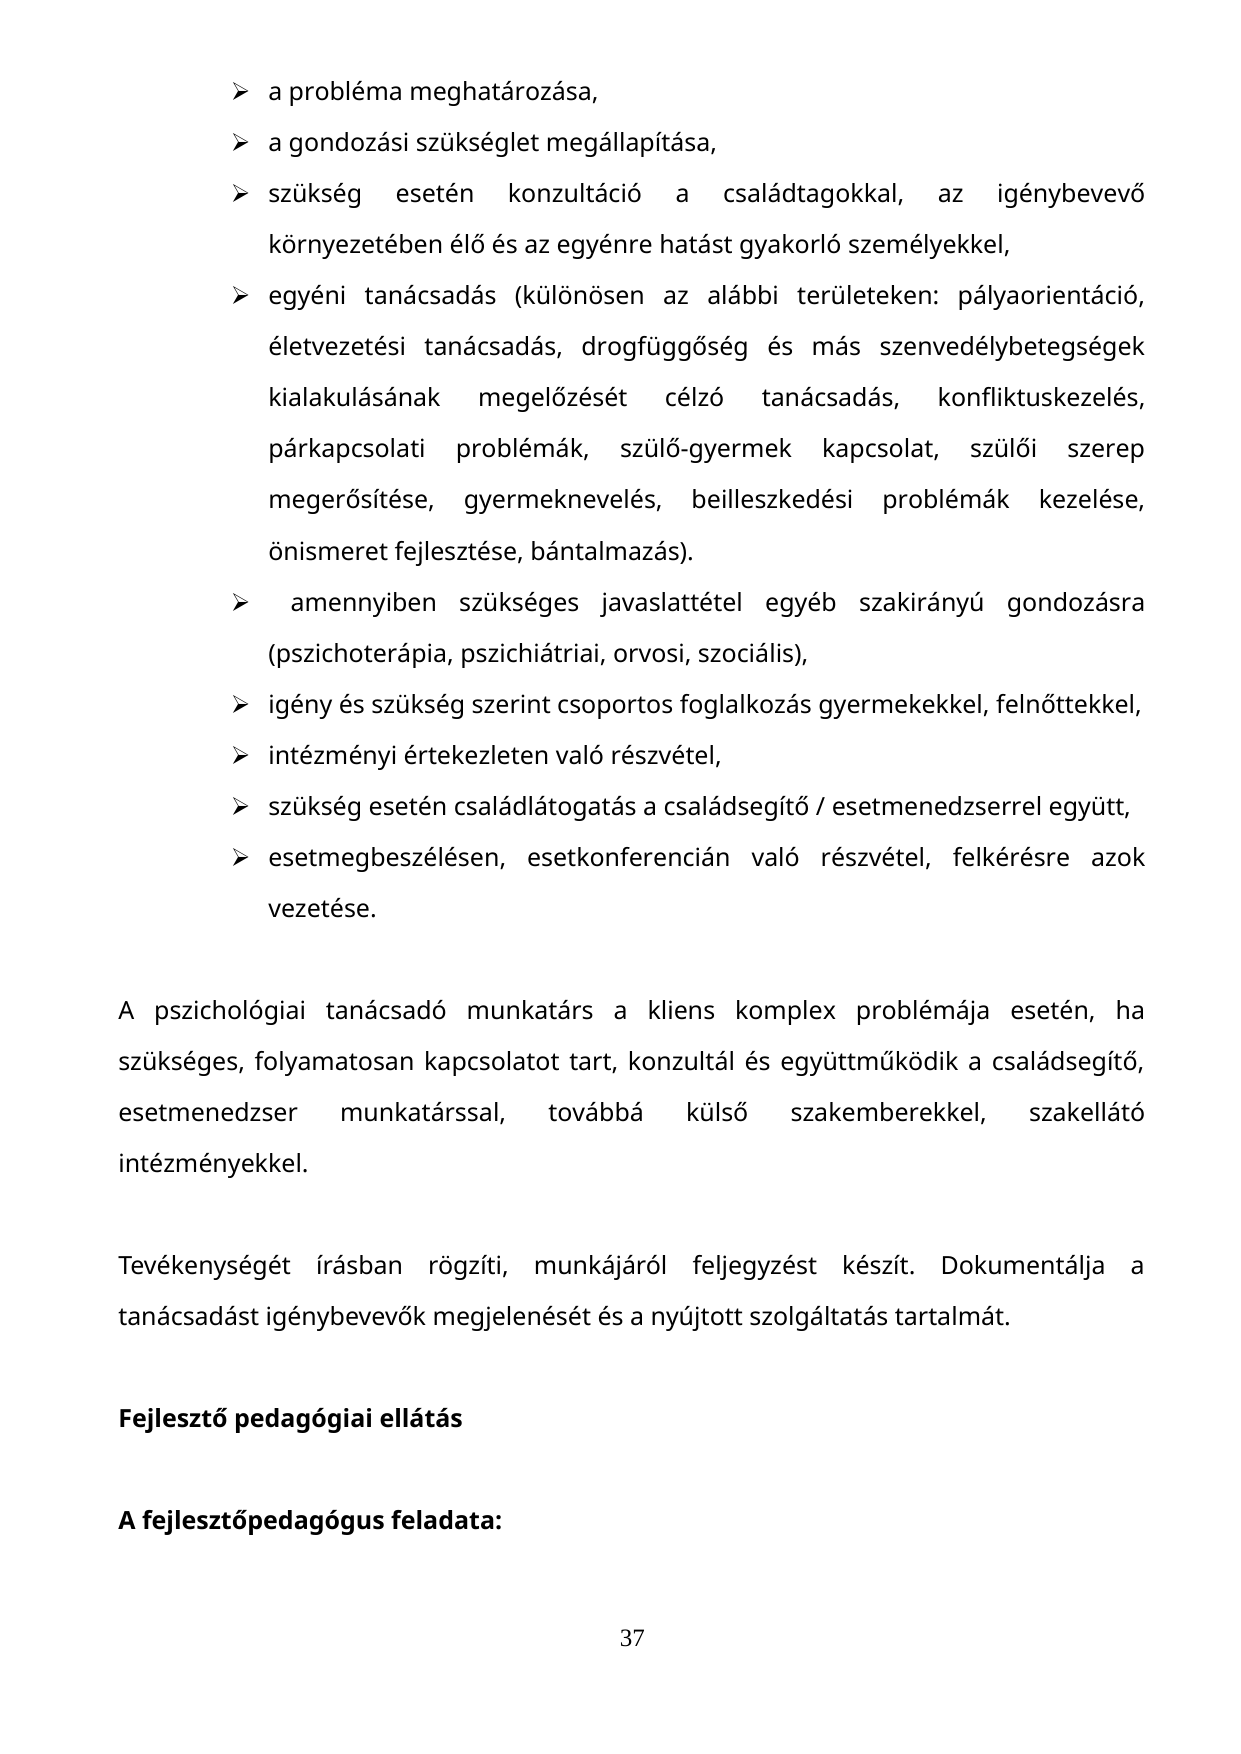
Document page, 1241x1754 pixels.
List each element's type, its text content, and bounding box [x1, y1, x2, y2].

list esetmegbeszélésen, esetkonferencián való részvétel, felkérésre azok vezetése. [231, 839, 1146, 924]
list amennyiben szükséges javaslattétel egyéb szakirányú gondozásra (pszichoterápia, pszichiátriai, orvosi, szociális), [231, 584, 1146, 669]
list szükség esetén családlátogatás a családsegítő / esetmenedzserrel együtt, [231, 788, 1146, 822]
list a gondozási szükséglet megállapítása, [231, 125, 1146, 159]
list igény és szükség szerint csoportos foglalkozás gyermekekkel, felnőttekkel, [231, 686, 1146, 720]
text Fejlesztő pedagógiai ellátás [118, 1401, 1146, 1435]
text A pszichológiai tanácsadó munkatárs a kliens komplex problémája esetén, ha szükséges, folyamatosan kapcsolatot tart, konzultál és együttműködik a családsegítő, esetmenedzser munkatárssal, továbbá külső szakemberekkel, szakellátó intézményekkel. [118, 992, 1146, 1180]
list intézményi értekezleten való részvétel, [231, 737, 1146, 771]
text Tevékenységét írásban rögzíti, munkájáról feljegyzést készít. Dokumentálja a tanácsadást igénybevevők megjelenését és a nyújtott szolgáltatás tartalmát. [118, 1248, 1146, 1333]
list szükség esetén konzultáció a családtagokkal, az igénybevevő környezetében élő és az egyénre hatást gyakorló személyekkel, [231, 176, 1146, 261]
list a probléma meghatározása, [231, 74, 1146, 108]
text A fejlesztőpedagógus feladata: [118, 1503, 1146, 1537]
list egyéni tanácsadás (különösen az alábbi területeken: pályaorientáció, életvezetési tanácsadás, drogfüggőség és más szenvedélybetegségek kialakulásának megelőzését célzó tanácsadás, konfliktuskezelés, párkapcsolati problémák, szülő-gyermek kapcsolat, szülői szerep megerősítése, gyermeknevelés, beilleszkedési problémák kezelése, önismeret fejlesztése, bántalmazás). [231, 278, 1146, 567]
